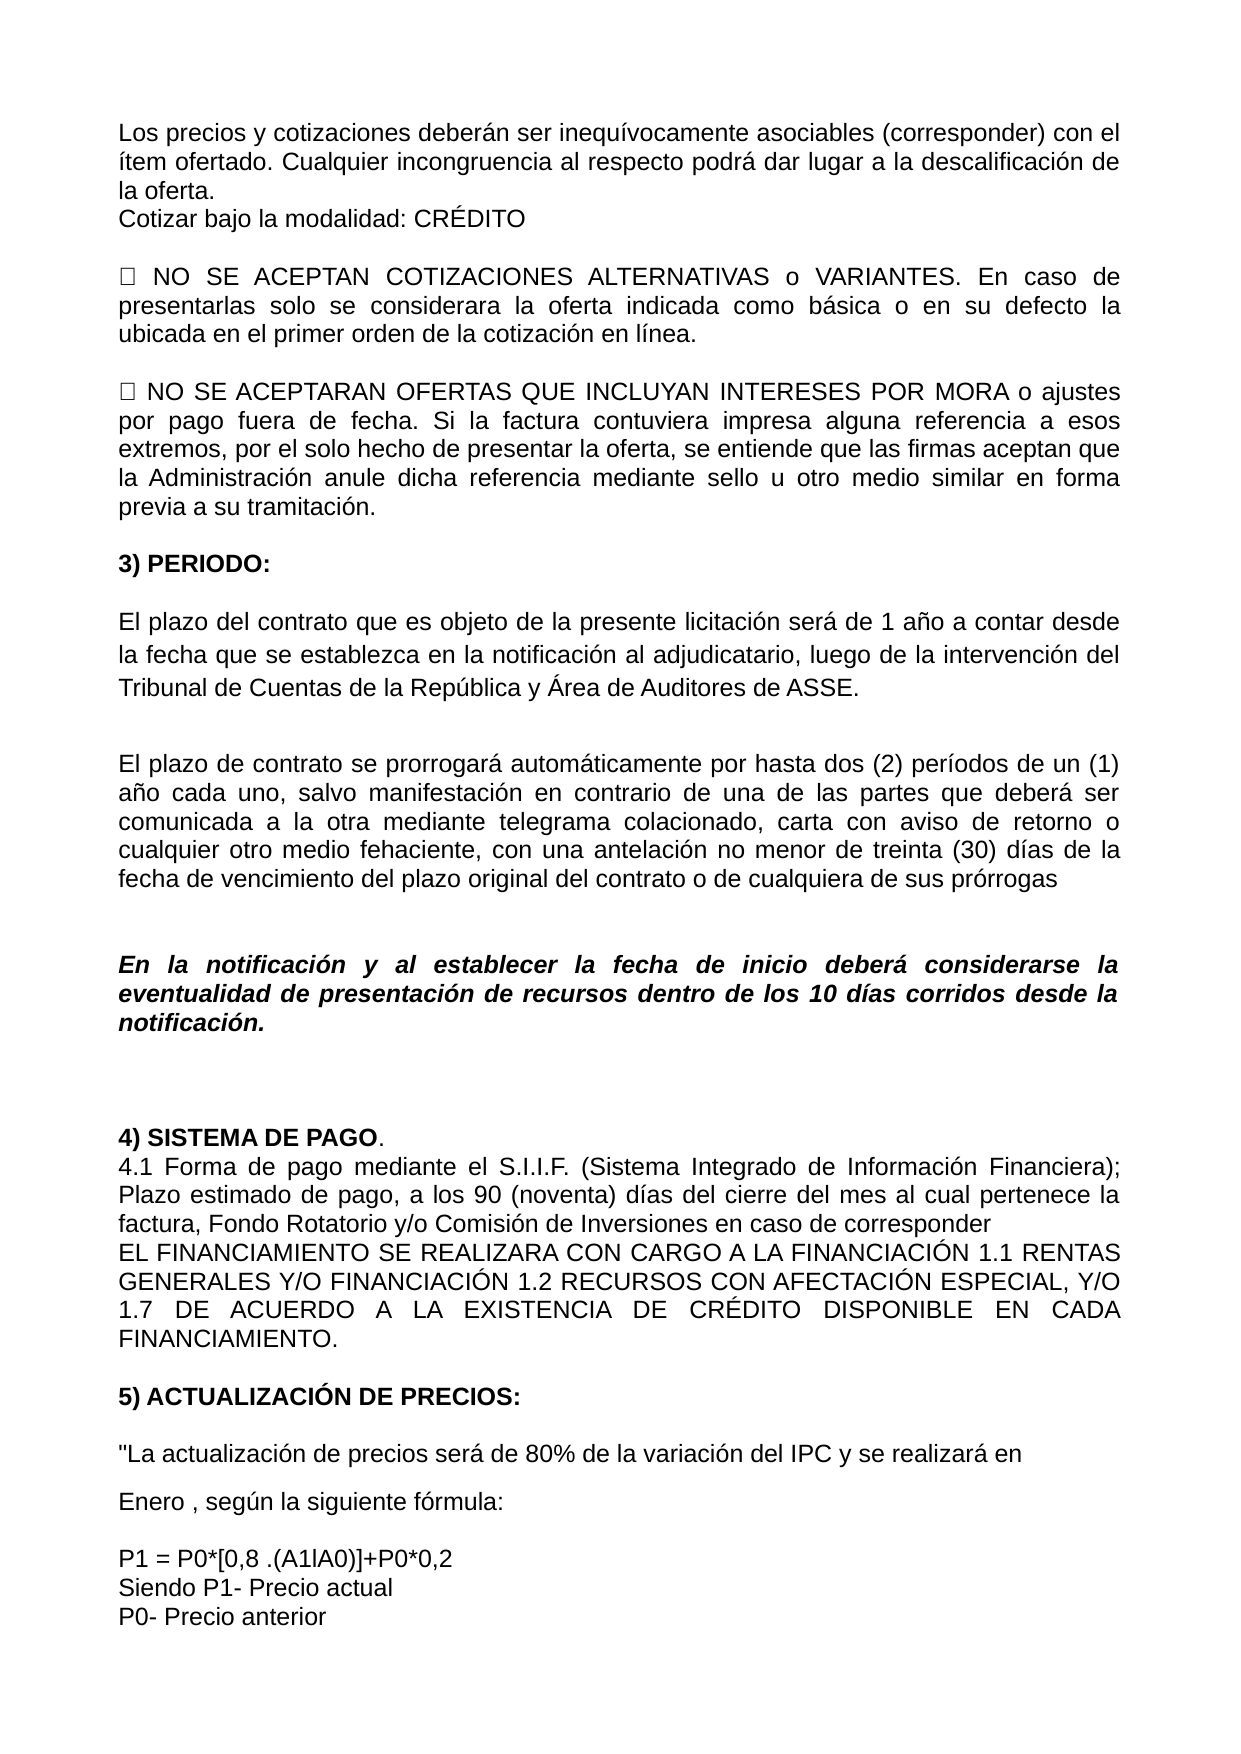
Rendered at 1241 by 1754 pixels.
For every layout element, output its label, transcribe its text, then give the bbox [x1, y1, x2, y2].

text  NO SE ACEPTARAN OFERTAS QUE INCLUYAN INTERESES POR MORA o ajustes por pago fuera de fecha. Si la factura contuviera impresa alguna referencia a esos extremos, por el solo hecho de presentar la oferta, se entiende que las firmas aceptan que la Administración anule dicha referencia mediante sello u otro medio similar en forma previa a su tramitación. [118, 377, 1122, 521]
text Cotizar bajo la modalidad: CRÉDITO [118, 204, 1122, 233]
text El plazo del contrato que es objeto de la presente licitación será de 1 año a contar desde la fecha que se establezca en la notificación al adjudicatario, luego de la intervención del Tribunal de Cuentas de la República y Área de Auditores de ASSE. [118, 607, 1122, 702]
text En la notificación y al establecer la fecha de inicio deberá considerarse la eventualidad de presentación de recursos dentro de los 10 días corridos desde la notificación. [118, 951, 1122, 1037]
text 3) PERIODO: [118, 549, 1122, 578]
text "La actualización de precios será de 80% de la variación del IPC y se realizará en [118, 1439, 1122, 1468]
text Los precios y cotizaciones deberán ser inequívocamente asociables (corresponder) con el ítem ofertado. Cualquier incongruencia al respecto podrá dar lugar a la descalificación de la oferta. [118, 118, 1122, 204]
text Siendo P1- Precio actual [118, 1573, 1122, 1602]
text EL FINANCIAMIENTO SE REALIZARA CON CARGO A LA FINANCIACIÓN 1.1 RENTAS GENERALES Y/O FINANCIACIÓN 1.2 RECURSOS CON AFECTACIÓN ESPECIAL, Y/O 1.7 DE ACUERDO A LA EXISTENCIA DE CRÉDITO DISPONIBLE EN CADA FINANCIAMIENTO. [118, 1238, 1122, 1353]
text P0- Precio anterior [118, 1602, 1122, 1631]
text El plazo de contrato se prorrogará automáticamente por hasta dos (2) períodos de un (1) año cada uno, salvo manifestación en contrario de una de las partes que deberá ser comunicada a la otra mediante telegrama colacionado, carta con aviso de retorno o cualquier otro medio fehaciente, con una antelación no menor de treinta (30) días de la fecha de vencimiento del plazo original del contrato o de cualquiera de sus prórrogas [118, 749, 1122, 893]
text 4.1 Forma de pago mediante el S.I.I.F. (Sistema Integrado de Información Financiera); Plazo estimado de pago, a los 90 (noventa) días del cierre del mes al cual pertenece la factura, Fondo Rotatorio y/o Comisión de Inversiones en caso de corresponder [118, 1152, 1122, 1238]
text 4) SISTEMA DE PAGO. [118, 1123, 1122, 1152]
text 5) ACTUALIZACIÓN DE PRECIOS: [118, 1382, 1122, 1411]
text P1 = P0*[0,8 .(A1lA0)]+P0*0,2 [118, 1544, 1122, 1573]
text  NO SE ACEPTAN COTIZACIONES ALTERNATIVAS o VARIANTES. En caso de presentarlas solo se considerara la oferta indicada como básica o en su defecto la ubicada en el primer orden de la cotización en línea. [118, 262, 1122, 348]
text Enero , según la siguiente fórmula: [118, 1487, 1122, 1516]
